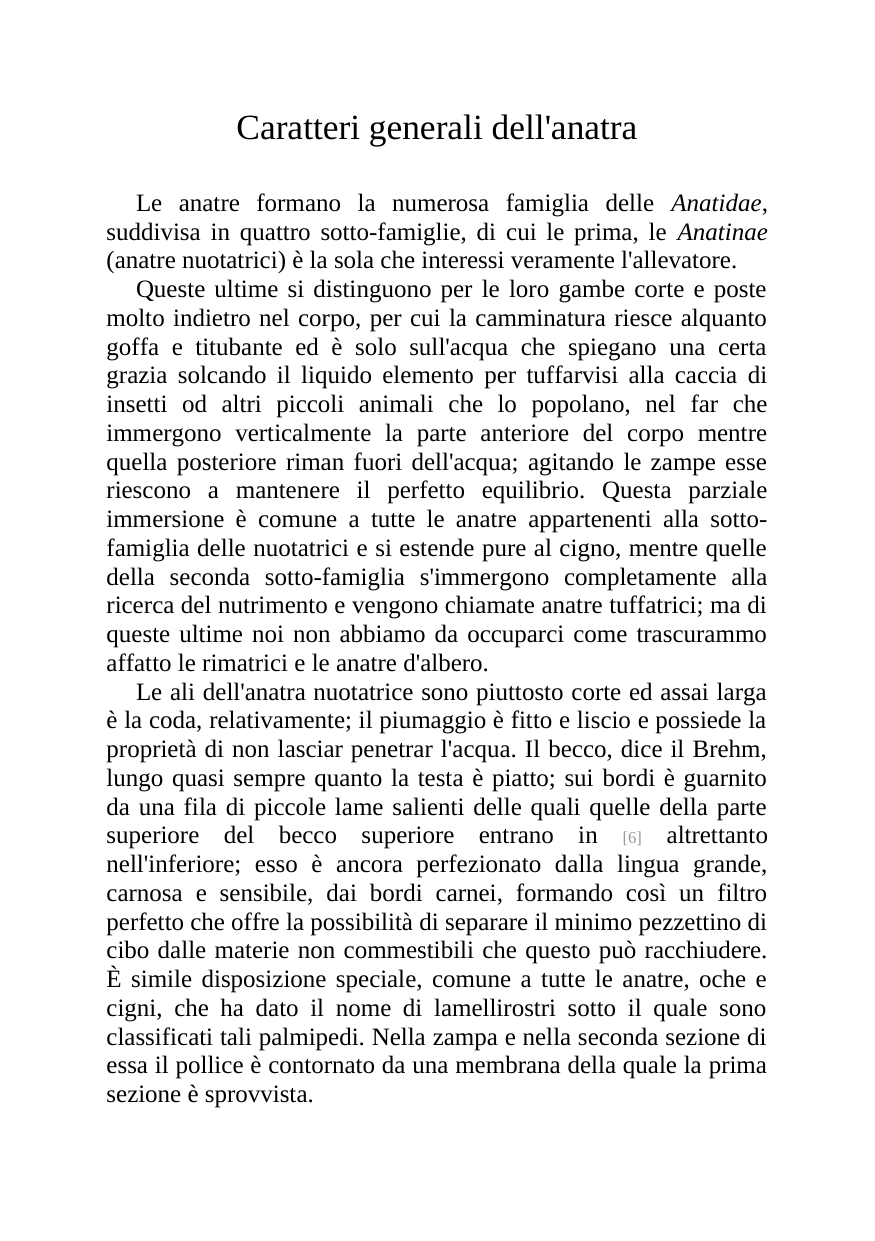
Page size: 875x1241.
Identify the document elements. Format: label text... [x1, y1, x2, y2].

subtitle Caratteri generali dell'anatra [106, 106, 768, 147]
text Queste ultime si distinguono per le loro gambe corte e poste molto indietro nel corpo, per cui la camminatura riesce alquanto goffa e titubante ed è solo sull'acqua che spiegano una certa grazia solcando il liquido elemento per tuffarvisi alla caccia di insetti od altri piccoli animali che lo popolano, nel far che immergono verticalmente la parte anteriore del corpo mentre quella posteriore riman fuori dell'acqua; agitando le zampe esse riescono a mantenere il perfetto equilibrio. Questa parziale immersione è comune a tutte le anatre appartenenti alla sotto-famiglia delle nuotatrici e si estende pure al cigno, mentre quelle della seconda sotto-famiglia s'immergono completamente alla ricerca del nutrimento e vengono chiamate anatre tuffatrici; ma di queste ultime noi non abbiamo da occuparci come trascurammo affatto le rimatrici e le anatre d'albero. [106, 274, 768, 677]
text Le anatre formano la numerosa famiglia delle Anatidae, suddivisa in quattro sotto-famiglie, di cui le prima, le Anatinae (anatre nuotatrici) è la sola che interessi veramente l'allevatore. [106, 188, 768, 274]
text Le ali dell'anatra nuotatrice sono piuttosto corte ed assai larga è la coda, relativamente; il piumaggio è fitto e liscio e possiede la proprietà di non lasciar penetrar l'acqua. Il becco, dice il Brehm, lungo quasi sempre quanto la testa è piatto; sui bordi è guarnito da una fila di piccole lame salienti delle quali quelle della parte superiore del becco superiore entrano in [6] altrettanto nell'inferiore; esso è ancora perfezionato dalla lingua grande, carnosa e sensibile, dai bordi carnei, formando così un filtro perfetto che offre la possibilità di separare il minimo pezzettino di cibo dalle materie non commestibili che questo può racchiudere. È simile disposizione speciale, comune a tutte le anatre, oche e cigni, che ha dato il nome di lamellirostri sotto il quale sono classificati tali palmipedi. Nella zampa e nella seconda sezione di essa il pollice è contornato da una membrana della quale la prima sezione è sprovvista. [106, 677, 768, 1108]
